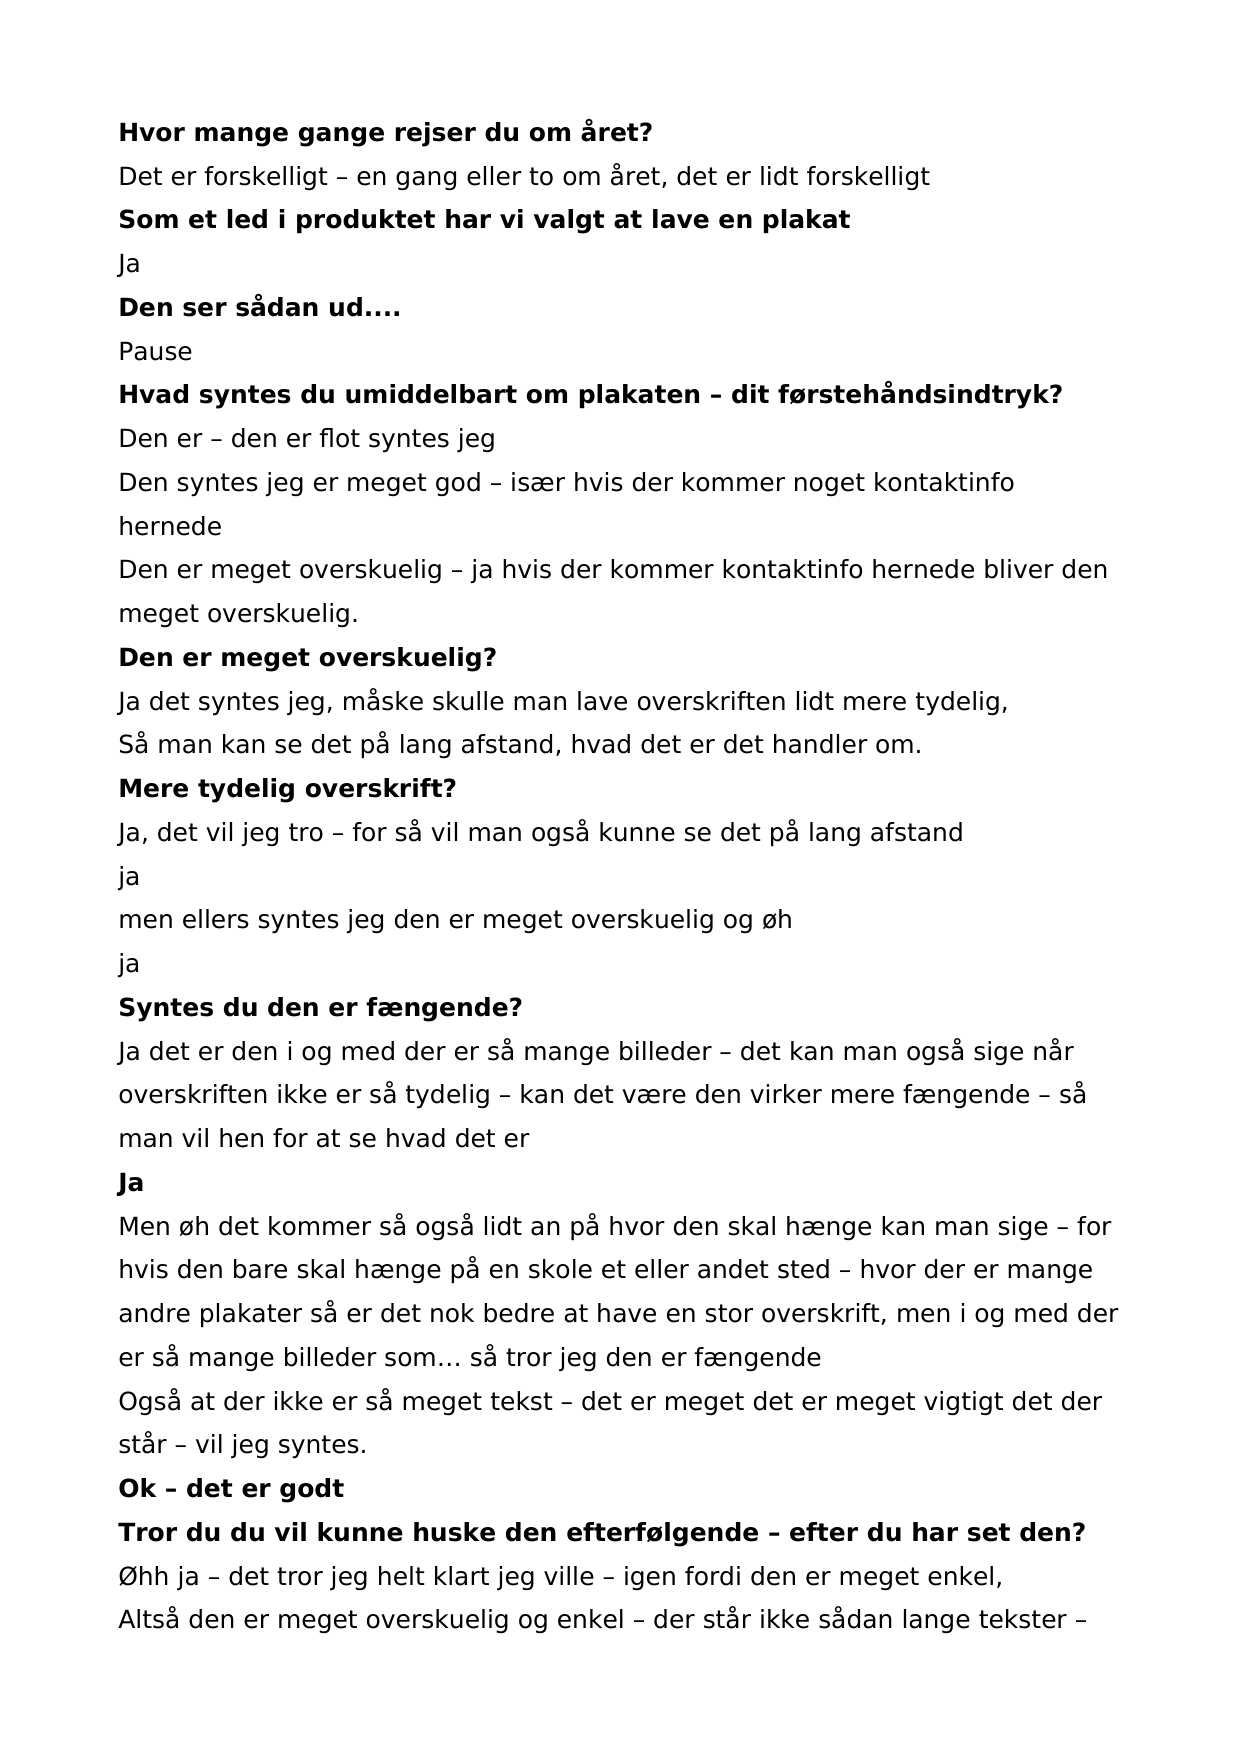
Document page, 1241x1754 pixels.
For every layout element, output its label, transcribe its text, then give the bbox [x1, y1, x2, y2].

text Det er forskelligt – en gang eller to om året, det er lidt forskelligt [118, 162, 1122, 191]
text men ellers syntes jeg den er meget overskuelig og øh [118, 906, 1122, 935]
text Også at der ikke er så meget tekst – det er meget det er meget vigtigt det der står – vil jeg syntes. [118, 1387, 1122, 1460]
text Men øh det kommer så også lidt an på hvor den skal hænge kan man sige – for hvis den bare skal hænge på en skole et eller andet sted – hvor der er mange andre plakater så er det nok bedre at have en stor overskrift, men i og med der er så mange billeder som… så tror jeg den er fængende [118, 1212, 1122, 1372]
text Hvad syntes du umiddelbart om plakaten – dit førstehåndsindtryk? [118, 381, 1122, 410]
text Den er meget overskuelig – ja hvis der kommer kontaktinfo hernede bliver den meget overskuelig. [118, 556, 1122, 628]
text Øhh ja – det tror jeg helt klart jeg ville – igen fordi den er meget enkel, [118, 1562, 1122, 1591]
text Så man kan se det på lang afstand, hvad det er det handler om. [118, 731, 1122, 760]
text Syntes du den er fængende? [118, 993, 1122, 1022]
text Ja [118, 1168, 1122, 1197]
text Ja det syntes jeg, måske skulle man lave overskriften lidt mere tydelig, [118, 687, 1122, 716]
text Den er meget overskuelig? [118, 643, 1122, 672]
text Som et led i produktet har vi valgt at lave en plakat [118, 206, 1122, 235]
text ja [118, 862, 1122, 891]
text Ok – det er godt [118, 1474, 1122, 1503]
text Ja [118, 249, 1122, 278]
text Tror du du vil kunne huske den efterfølgende – efter du har set den? [118, 1518, 1122, 1547]
text Den syntes jeg er meget god – især hvis der kommer noget kontaktinfo hernede [118, 468, 1122, 541]
text Den er – den er flot syntes jeg [118, 424, 1122, 453]
text Den ser sådan ud.... [118, 293, 1122, 322]
text ja [118, 949, 1122, 978]
text Mere tydelig overskrift? [118, 774, 1122, 803]
text Ja det er den i og med der er så mange billeder – det kan man også sige når overskriften ikke er så tydelig – kan det være den virker mere fængende – så man vil hen for at se hvad det er [118, 1037, 1122, 1153]
text Pause [118, 337, 1122, 366]
text Hvor mange gange rejser du om året? [118, 118, 1122, 147]
text Ja, det vil jeg tro – for så vil man også kunne se det på lang afstand [118, 818, 1122, 847]
text Altså den er meget overskuelig og enkel – der står ikke sådan lange tekster – [118, 1606, 1122, 1635]
